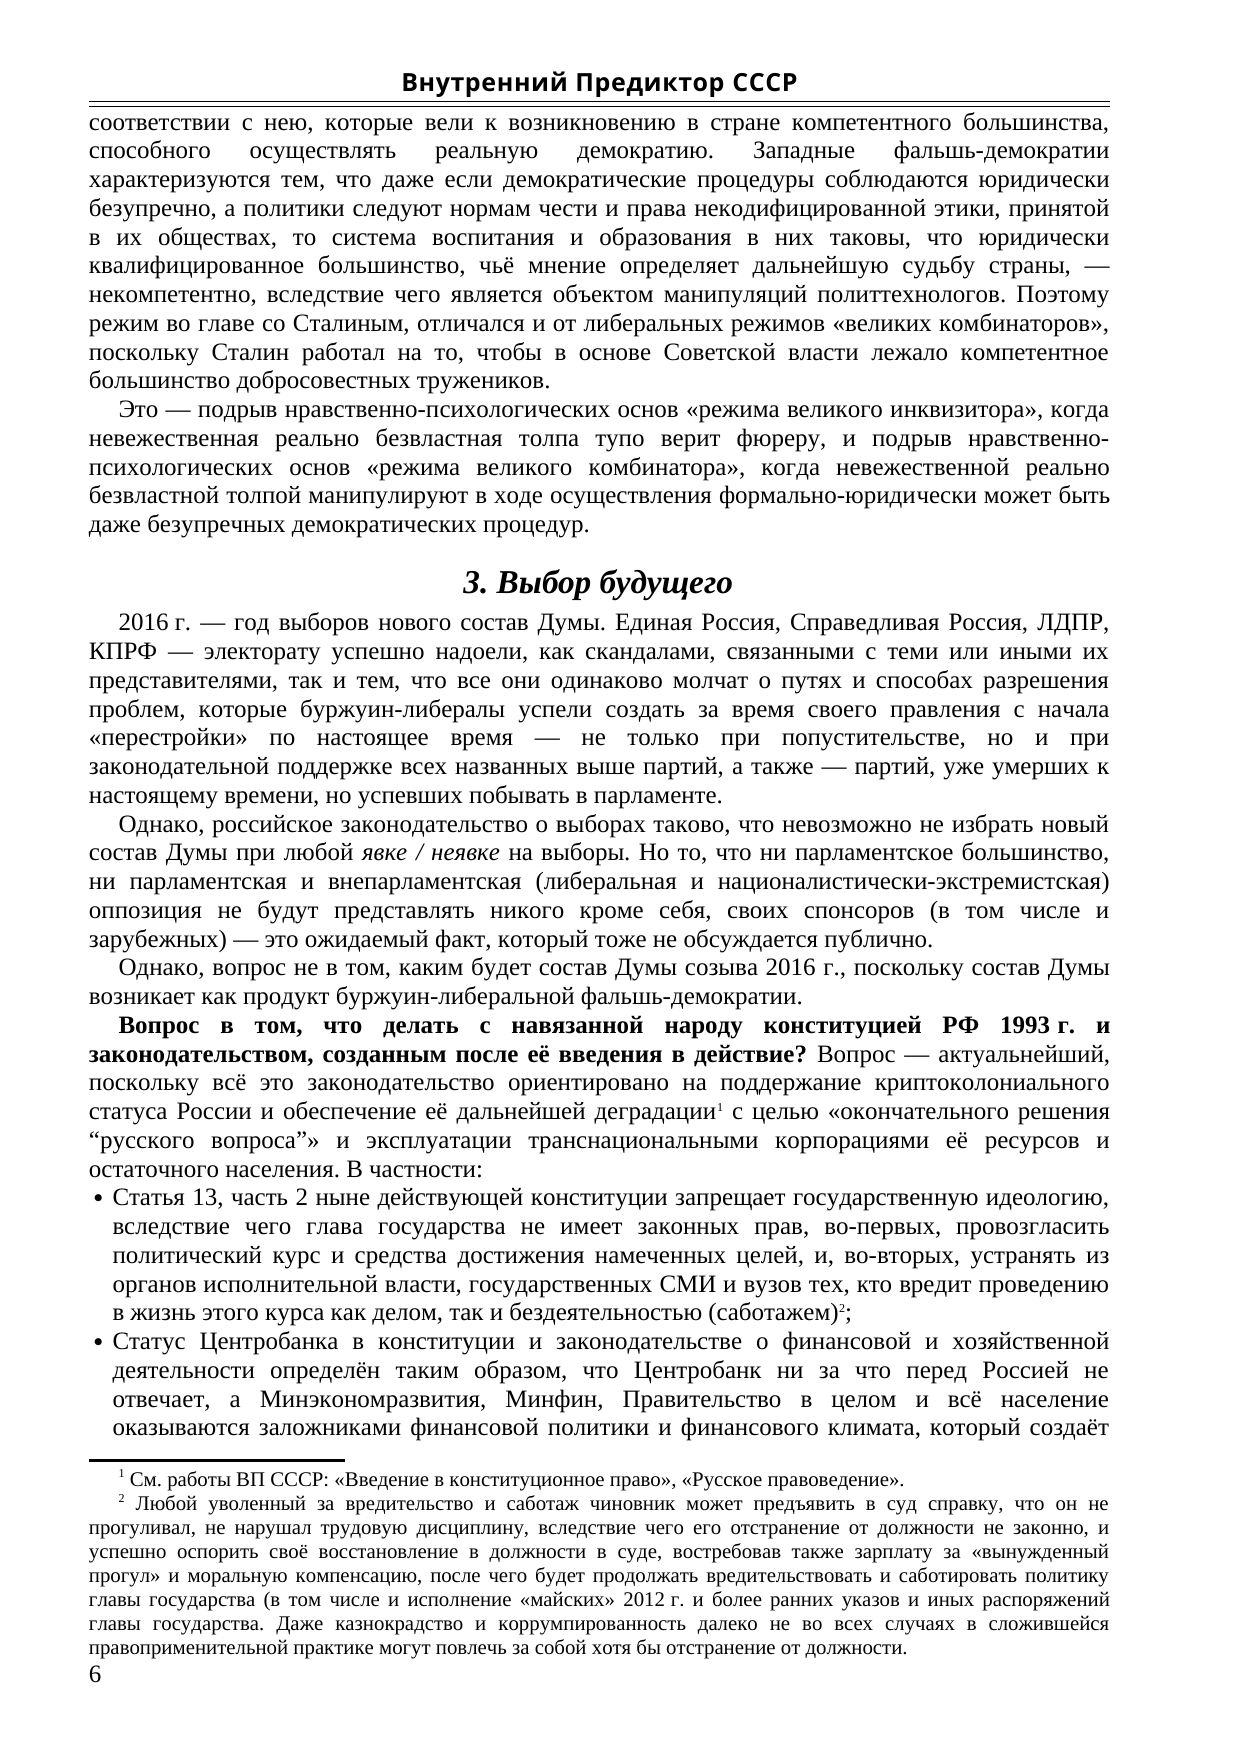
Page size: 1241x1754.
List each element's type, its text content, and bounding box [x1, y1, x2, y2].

text Это — подрыв нравственно-психологических основ «режима великого инквизитора», когда невежественная реально безвластная толпа тупо верит фюреру, и подрыв нравственно-психологических основ «режима великого комбинатора», когда невежественной реально безвластной толпой манипулируют в ходе осуществления формально-юриди­чески может быть даже безупречных демократических процедур. [89, 394, 1110, 538]
text 2016 г. — год выборов нового состав Думы. Единая Россия, Справедливая Россия, ЛДПР, КПРФ — электорату успешно надоели, как скандалами, связанными с теми или иными их представителями, так и тем, что все они одинаково молчат о путях и способах разрешения проблем, которые буржуин-либералы успели создать за время своего правления с начала «перестройки» по настоящее время — не только при попустительстве, но и при законодательной поддержке всех названных выше партий, а также — партий, уже умерших к настоящему времени, но успевших побывать в парламенте. [89, 607, 1110, 809]
list Статус Центробанка в конституции и законодательстве о финансовой и хозяйственной деятельности определён таким образом, что Центробанк ни за что перед Россией не отвечает, а Минэкономразвития, Минфин, Правительство в целом и всё население оказываются заложниками финансовой политики и финансового климата, который создаёт [94, 1326, 1110, 1441]
text Однако, российское законодательство о выборах таково, что невозможно не избрать новый состав Думы при любой явке / неявке на выборы. Но то, что ни парламентское большинство, ни парламентская и внепарламентская (либеральная и националистически-экстремистская) оппозиция не будут представлять никого кроме себя, своих спонсоров (в том числе и зарубежных) — это ожидаемый факт, который тоже не обсуждается публично. [89, 809, 1110, 952]
text См. работы ВП СССР: «Введение в конституционное право», «Русское правоведение». [89, 1467, 1110, 1491]
text Вопрос в том, что делать с навязанной народу конституцией РФ 1993 г. и законодательством, созданным после её введения в действие? Вопрос — актуальнейший, поскольку всё это законодательство ориентировано на поддержание криптоколониального статуса России и обеспечение её дальнейшей деградации с целью «окончательного решения “русского вопроса”» и эксплуатации транснациональными корпорациями её ресурсов и остаточного населения. В частности: [89, 1010, 1110, 1182]
text Однако, вопрос не в том, каким будет состав Думы созыва 2016 г., поскольку состав Думы возникает как продукт буржуин-либеральной фальшь-демократии. [89, 952, 1110, 1010]
list Статья 13, часть 2 ныне действующей конституции запрещает государственную идеологию, вследствие чего глава государства не имеет законных прав, во-первых, провозгласить политический курс и средства достижения намеченных целей, и, во-вторых, устранять из органов исполнительной власти, государственных СМИ и вузов тех, кто вредит проведению в жизнь этого курса как делом, так и бездеятельностью (саботажем); [94, 1182, 1110, 1326]
subtitle 3. Выбор будущего [89, 563, 1110, 601]
text соответствии с нею, которые вели к возникновению в стране компетентного большинства, способного осуществлять реальную демократию. Западные фальшь-демократии характеризуются тем, что даже если демократические процедуры соблюдаются юридически безупречно, а политики следуют нормам чести и права некодифицированной этики, принятой в их обществах, то система воспитания и образования в них таковы, что юридически квалифицированное большинство, чьё мнение определяет дальнейшую судьбу страны, — некомпетентно, вследствие чего является объектом манипуляций политтехнологов. Поэтому режим во главе со Сталиным, отличался и от либеральных режимов «великих комбинаторов», поскольку Сталин работал на то, чтобы в основе Советской власти лежало компетентное большинство добросовестных тружеников. [89, 107, 1110, 394]
list Любой уволенный за вредительство и саботаж чиновник может предъявить в суд справку, что он не прогуливал, не нарушал трудовую дисциплину, вследствие чего его отстранение от должности не законно, и успешно оспорить своё восстановление в должности в суде, востребовав также зарплату за «вынужденный прогул» и моральную компенсацию, после чего будет продолжать вредительствовать и саботировать политику главы государства (в том числе и исполнение «майских» 2012 г. и более ранних указов и иных распоряжений главы государства. Даже казнокрадство и коррумпированность далеко не во всех случаях в сложившейся правоприменительной практике могут повлечь за собой хотя бы отстранение от должности. [89, 1491, 1110, 1659]
